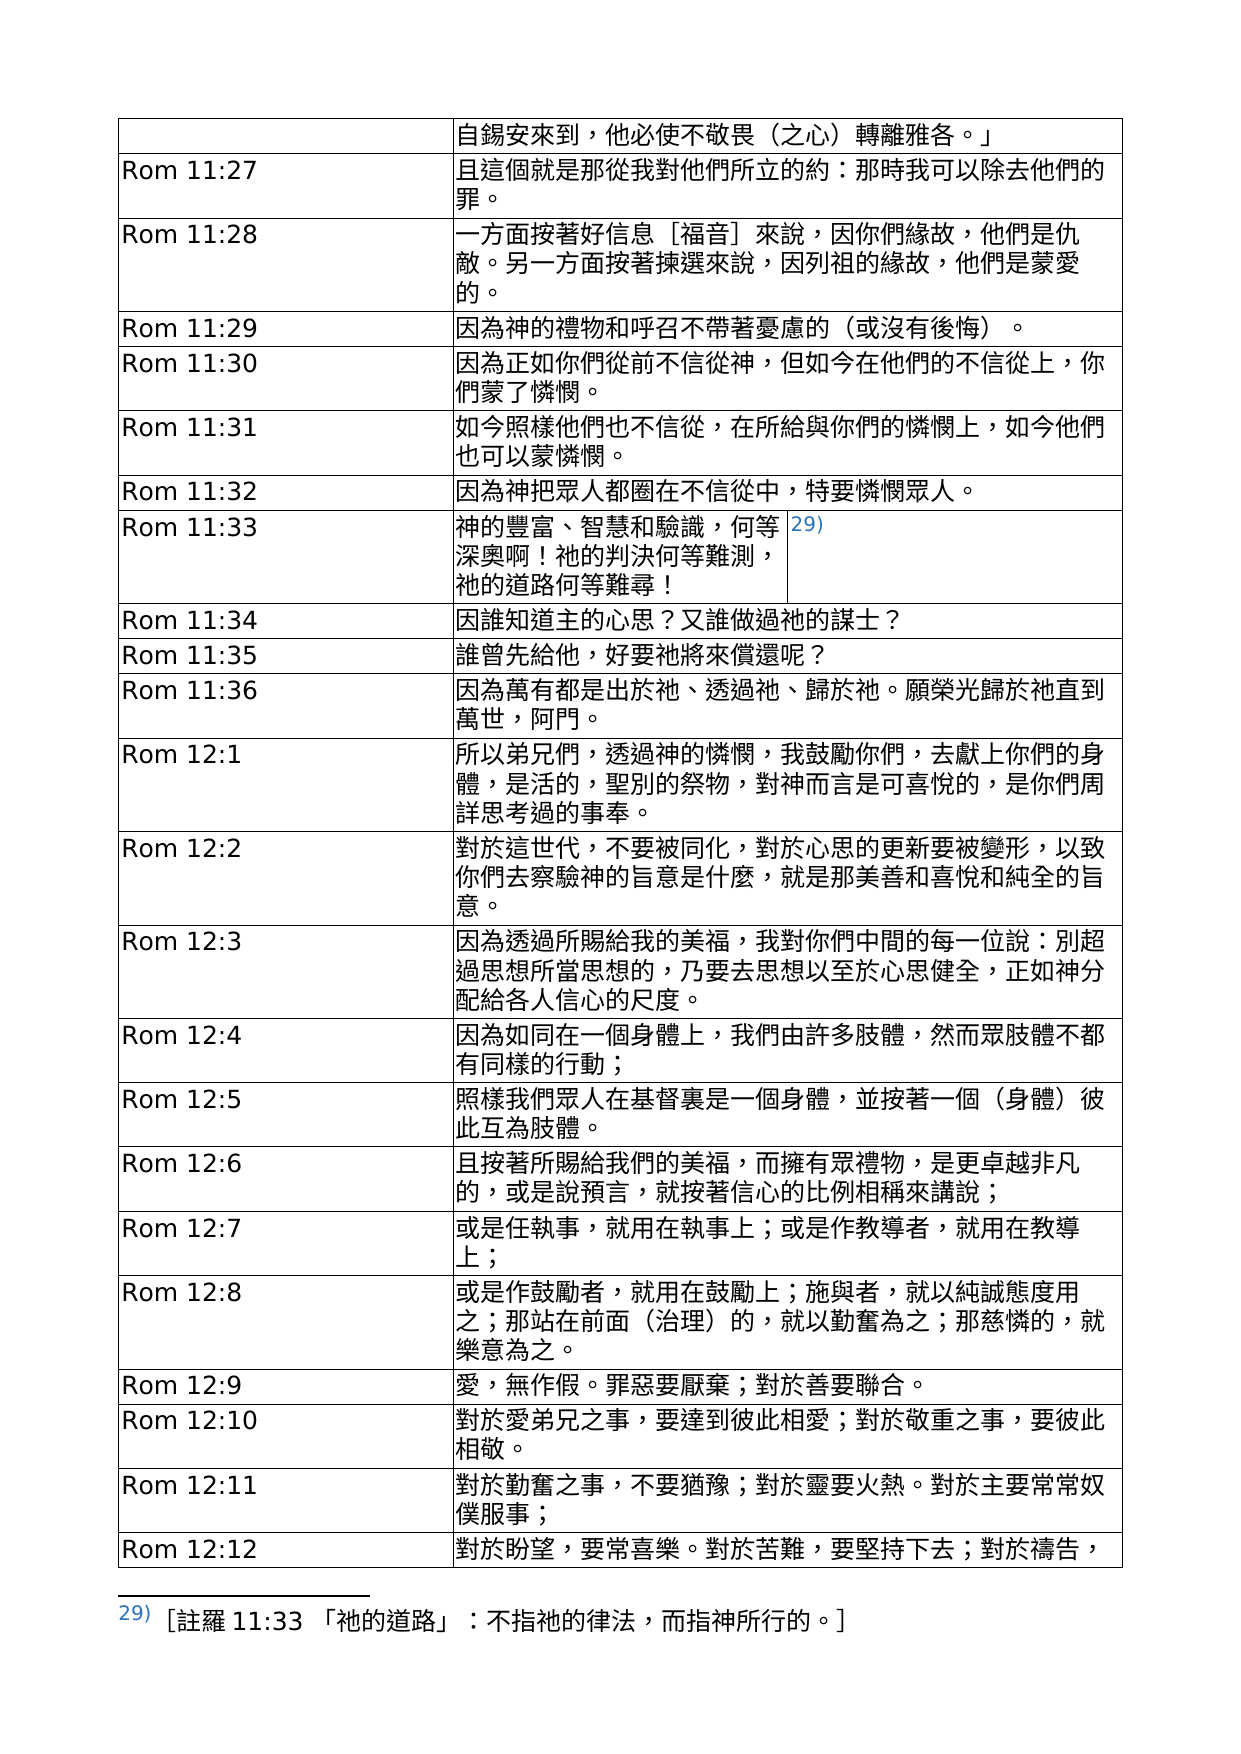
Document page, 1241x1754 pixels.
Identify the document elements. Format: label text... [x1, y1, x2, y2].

table_cell 或是作鼓勵者，就用在鼓勵上；施與者，就以純誠態度用之；那站在前面（治理）的，就以勤奮為之；那慈憐的，就樂意為之。 [454, 1276, 1122, 1368]
table_cell Rom 11:30 [119, 347, 453, 410]
table_cell Rom 12:9 [119, 1370, 453, 1403]
table_cell Rom 11:31 [119, 411, 453, 474]
table_cell 因為神把眾人都圈在不信從中，特要憐憫眾人。 [454, 476, 1122, 510]
table_cell 因為如同在一個身體上，我們由許多肢體，然而眾肢體不都有同樣的行動； [454, 1019, 1122, 1082]
table_cell 所以弟兄們，透過神的憐憫，我鼓勵你們，去獻上你們的身體，是活的，聖別的祭物，對神而言是可喜悅的，是你們周詳思考過的事奉。 [454, 739, 1122, 831]
table_cell 如今照樣他們也不信從，在所給與你們的憐憫上，如今他們也可以蒙憐憫。 [454, 411, 1122, 474]
table_cell Rom 11:33 [119, 511, 453, 603]
table_cell Rom 12:5 [119, 1083, 453, 1146]
table_cell 一方面按著好信息［福音］來說，因你們緣故，他們是仇敵。另一方面按著揀選來說，因列祖的緣故，他們是蒙愛的。 [454, 219, 1122, 311]
table_cell Rom 11:34 [119, 604, 453, 638]
table_cell Rom 12:8 [119, 1276, 453, 1368]
table_cell Rom 12:3 [119, 926, 453, 1018]
table_cell 因為透過所賜給我的美福，我對你們中間的每一位說：別超過思想所當思想的，乃要去思想以至於心思健全，正如神分配給各人信心的尺度。 [454, 926, 1122, 1018]
table_cell 因誰知道主的心思？又誰做過祂的謀士？ [454, 604, 1122, 638]
table_cell [788, 511, 1122, 603]
table_cell 且這個就是那從我對他們所立的約：那時我可以除去他們的罪。 [454, 154, 1122, 217]
table_cell Rom 12:12 [119, 1533, 453, 1567]
table_cell Rom 12:7 [119, 1212, 453, 1275]
table_cell Rom 12:1 [119, 739, 453, 831]
table_cell 對於盼望，要常喜樂。對於苦難，要堅持下去；對於禱告， [454, 1533, 1122, 1567]
table_cell Rom 12:4 [119, 1019, 453, 1082]
table_cell 對於勤奮之事，不要猶豫；對於靈要火熱。對於主要常常奴僕服事； [454, 1469, 1122, 1532]
table_cell 或是任執事，就用在執事上；或是作教導者，就用在教導上； [454, 1212, 1122, 1275]
table_cell 對於愛弟兄之事，要達到彼此相愛；對於敬重之事，要彼此相敬。 [454, 1405, 1122, 1468]
table_cell [119, 119, 453, 153]
table_cell Rom 11:28 [119, 219, 453, 311]
table_cell 因為萬有都是出於祂、透過祂、歸於祂。願榮光歸於祂直到萬世，阿門。 [454, 674, 1122, 738]
table_cell Rom 12:11 [119, 1469, 453, 1532]
table_cell 誰曾先給他，好要祂將來償還呢？ [454, 639, 1122, 673]
table_cell Rom 12:2 [119, 832, 453, 924]
table_cell Rom 11:27 [119, 154, 453, 217]
table_cell 自錫安來到，他必使不敬畏（之心）轉離雅各。」 [454, 119, 1122, 153]
table_cell 且按著所賜給我們的美福，而擁有眾禮物，是更卓越非凡的，或是說預言，就按著信心的比例相稱來講說； [454, 1147, 1122, 1211]
table_cell 對於這世代，不要被同化，對於心思的更新要被變形，以致你們去察驗神的旨意是什麼，就是那美善和喜悅和純全的旨意。 [454, 832, 1122, 924]
table_cell 照樣我們眾人在基督裏是一個身體，並按著一個（身體）彼此互為肢體。 [454, 1083, 1122, 1146]
table_cell 因為正如你們從前不信從神，但如今在他們的不信從上，你們蒙了憐憫。 [454, 347, 1122, 410]
table_cell Rom 11:29 [119, 312, 453, 346]
table_cell Rom 12:10 [119, 1405, 453, 1468]
table_cell 愛，無作假。罪惡要厭棄；對於善要聯合。 [454, 1370, 1122, 1403]
table_cell Rom 11:32 [119, 476, 453, 510]
table_cell 神的豐富、智慧和驗識，何等深奧啊！祂的判決何等難測，祂的道路何等難尋！ [454, 511, 787, 603]
table_cell Rom 12:6 [119, 1147, 453, 1211]
table_cell Rom 11:35 [119, 639, 453, 673]
table_cell 因為神的禮物和呼召不帶著憂慮的（或沒有後悔）。 [454, 312, 1122, 346]
table_cell Rom 11:36 [119, 674, 453, 738]
